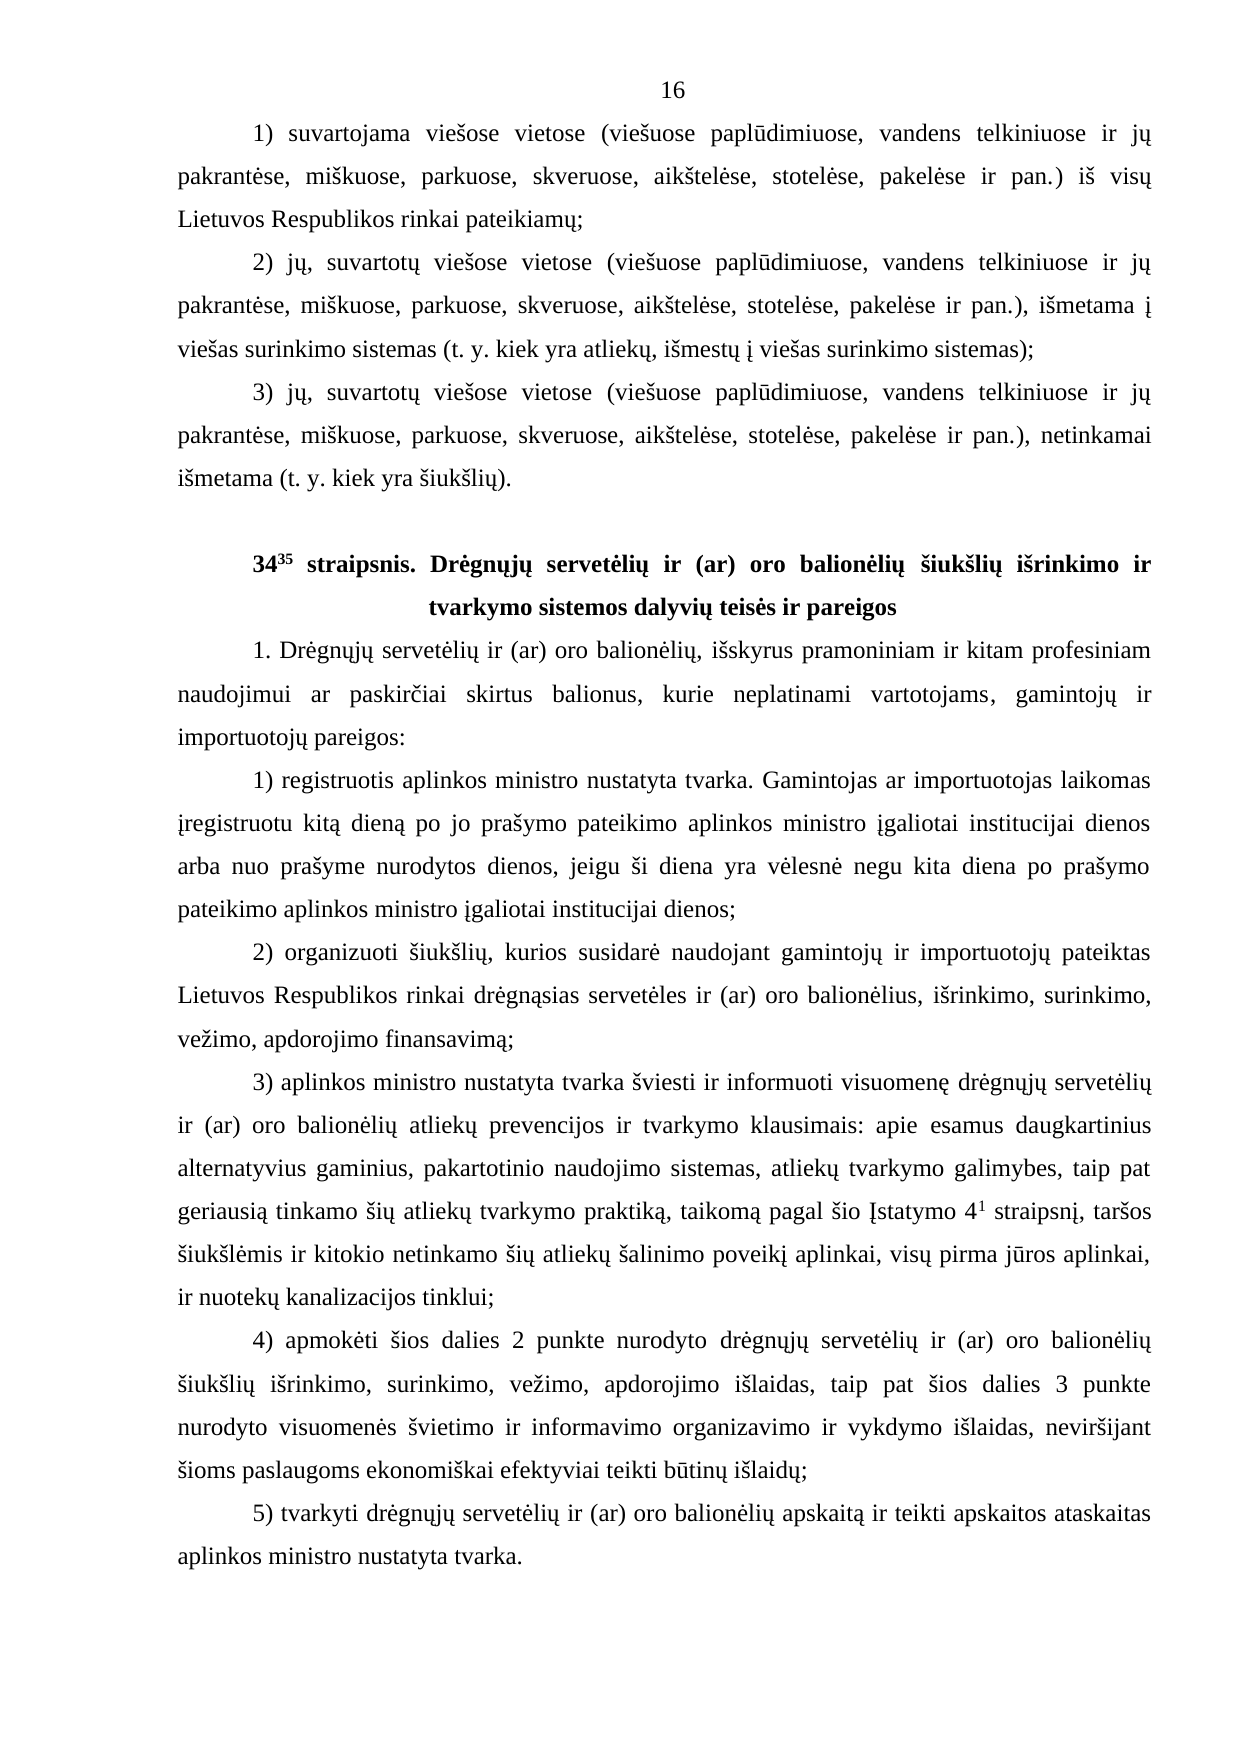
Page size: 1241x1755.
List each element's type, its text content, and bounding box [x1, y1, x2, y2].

text 1) suvartojama viešose vietose (viešuose paplūdimiuose, vandens telkiniuose ir jų pakrantėse, miškuose, parkuose, skveruose, aikštelėse, stotelėse, pakelėse ir pan.) iš visų Lietuvos Respublikos rinkai pateikiamų; [177, 118, 1152, 233]
text 2) jų, suvartotų viešose vietose (viešuose paplūdimiuose, vandens telkiniuose ir jų pakrantėse, miškuose, parkuose, skveruose, aikštelėse, stotelėse, pakelėse ir pan.), išmetama į viešas surinkimo sistemas (t. y. kiek yra atliekų, išmestų į viešas surinkimo sistemas); [177, 247, 1152, 362]
text 1. Drėgnųjų servetėlių ir (ar) oro balionėlių, išskyrus pramoniniam ir kitam profesiniam naudojimui ar paskirčiai skirtus balionus, kurie neplatinami vartotojams, gamintojų ir importuotojų pareigos: [177, 636, 1152, 751]
text 4) apmokėti šios dalies 2 punkte nurodyto drėgnųjų servetėlių ir (ar) oro balionėlių šiukšlių išrinkimo, surinkimo, vežimo, apdorojimo išlaidas, taip pat šios dalies 3 punkte nurodyto visuomenės švietimo ir informavimo organizavimo ir vykdymo išlaidas, neviršijant šioms paslaugoms ekonomiškai efektyviai teikti būtinų išlaidų; [177, 1326, 1152, 1484]
text 1) registruotis aplinkos ministro nustatyta tvarka. Gamintojas ar importuotojas laikomas įregistruotu kitą dieną po jo prašymo pateikimo aplinkos ministro įgaliotai institucijai dienos arba nuo prašyme nurodytos dienos, jeigu ši diena yra vėlesnė negu kita diena po prašymo pateikimo aplinkos ministro įgaliotai institucijai dienos; [177, 765, 1152, 923]
text 2) organizuoti šiukšlių, kurios susidarė naudojant gamintojų ir importuotojų pateiktas Lietuvos Respublikos rinkai drėgnąsias servetėles ir (ar) oro balionėlius, išrinkimo, surinkimo, vežimo, apdorojimo finansavimą; [177, 937, 1152, 1052]
text 3) aplinkos ministro nustatyta tvarka šviesti ir informuoti visuomenę drėgnųjų servetėlių ir (ar) oro balionėlių atliekų prevencijos ir tvarkymo klausimais: apie esamus daugkartinius alternatyvius gaminius, pakartotinio naudojimo sistemas, atliekų tvarkymo galimybes, taip pat geriausią tinkamo šių atliekų tvarkymo praktiką, taikomą pagal šio Įstatymo 41 straipsnį, taršos šiukšlėmis ir kitokio netinkamo šių atliekų šalinimo poveikį aplinkai, visų pirma jūros aplinkai, ir nuotekų kanalizacijos tinklui; [177, 1067, 1152, 1311]
text 3) jų, suvartotų viešose vietose (viešuose paplūdimiuose, vandens telkiniuose ir jų pakrantėse, miškuose, parkuose, skveruose, aikštelėse, stotelėse, pakelėse ir pan.), netinkamai išmetama (t. y. kiek yra šiukšlių). [177, 377, 1152, 492]
text 3435 straipsnis. Drėgnųjų servetėlių ir (ar) oro balionėlių šiukšlių išrinkimo ir tvarkymo sistemos dalyvių teisės ir pareigos [252, 549, 1152, 621]
text 5) tvarkyti drėgnųjų servetėlių ir (ar) oro balionėlių apskaitą ir teikti apskaitos ataskaitas aplinkos ministro nustatyta tvarka. [177, 1498, 1152, 1570]
